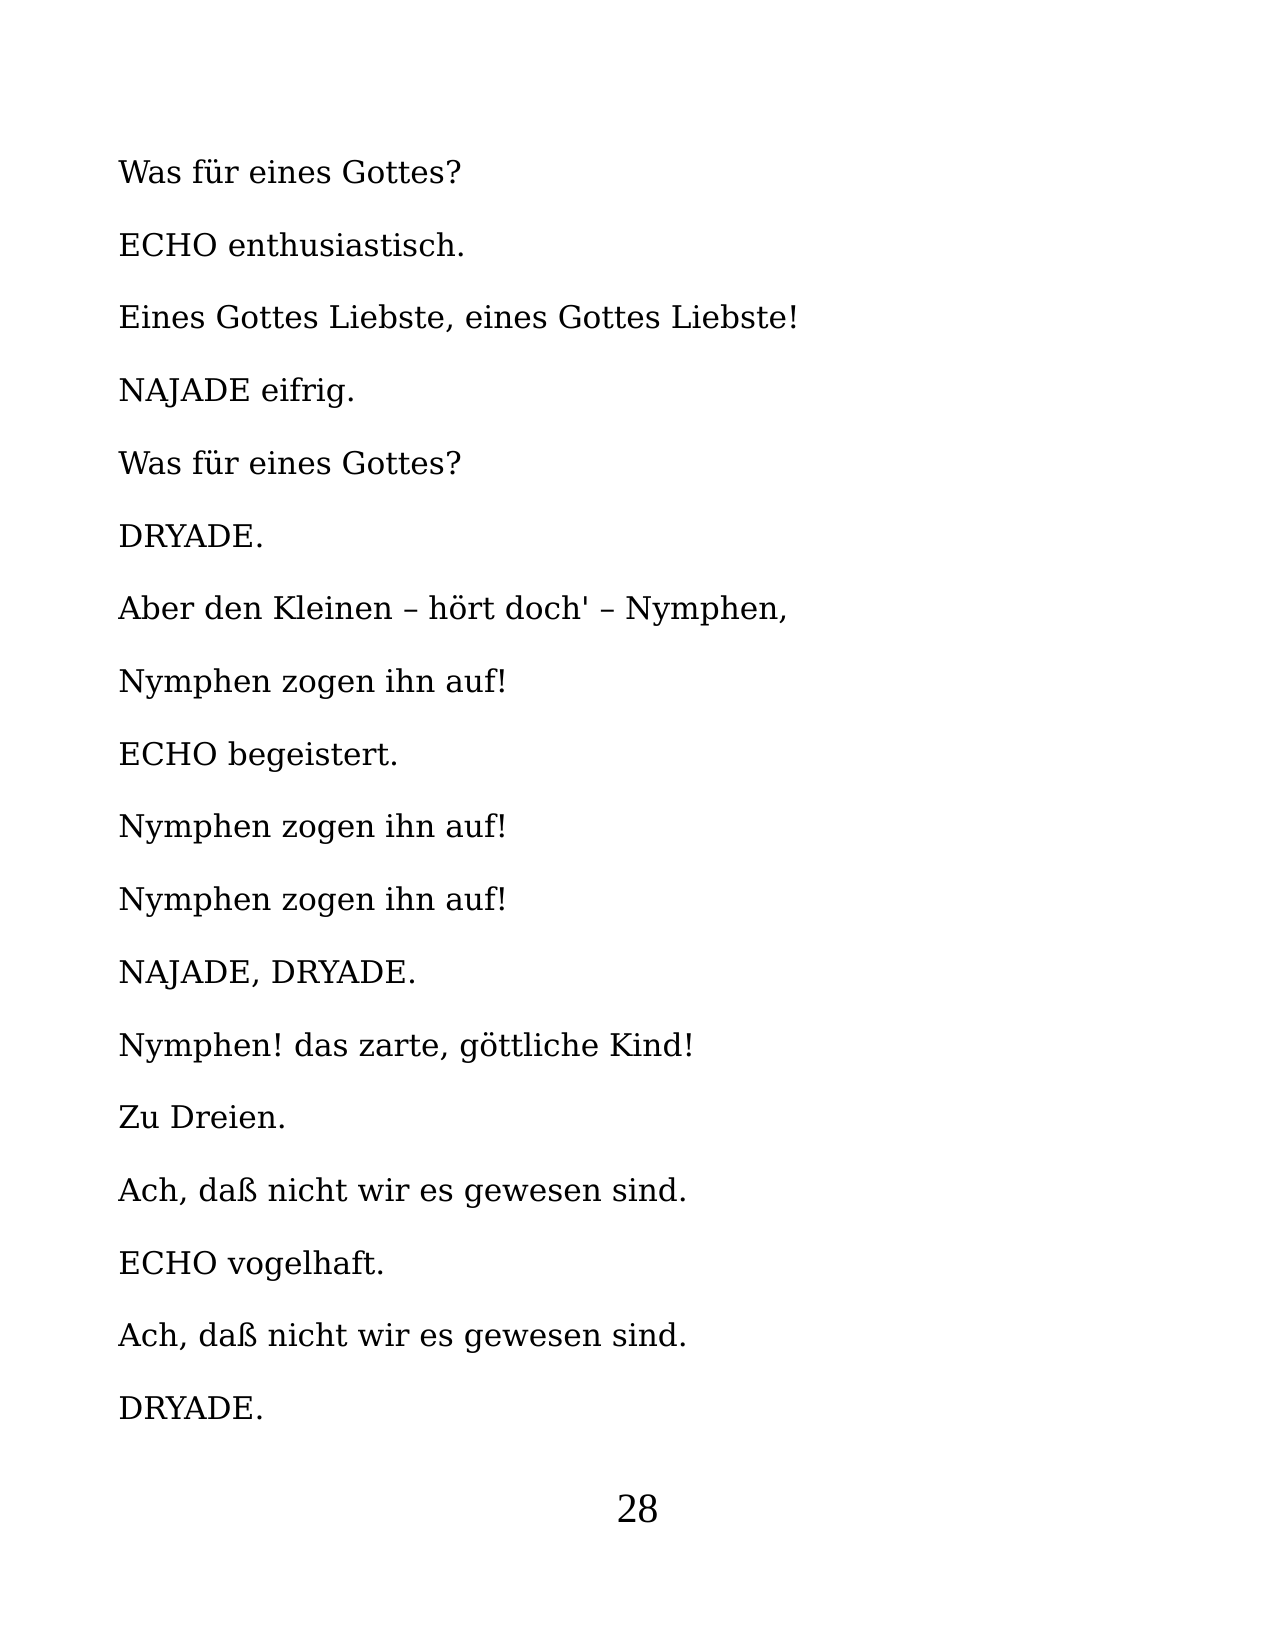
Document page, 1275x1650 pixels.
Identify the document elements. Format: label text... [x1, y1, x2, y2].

text Aber den Kleinen – hört doch' – Nymphen, [118, 591, 1157, 627]
text Nymphen zogen ihn auf! [118, 809, 1157, 845]
text DRYADE. [118, 518, 1157, 554]
text Ach, daß nicht wir es gewesen sind. [118, 1318, 1157, 1354]
text ECHO enthusiastisch. [118, 227, 1157, 263]
text DRYADE. [118, 1391, 1157, 1427]
text NAJADE, DRYADE. [118, 954, 1157, 991]
text NAJADE eifrig. [118, 373, 1157, 409]
text Ach, daß nicht wir es gewesen sind. [118, 1172, 1157, 1209]
text Zu Dreien. [118, 1100, 1157, 1136]
text Nymphen zogen ihn auf! [118, 882, 1157, 918]
text ECHO begeistert. [118, 736, 1157, 772]
text Was für eines Gottes? [118, 445, 1157, 482]
text Eines Gottes Liebste, eines Gottes Liebste! [118, 300, 1157, 336]
text Nymphen zogen ihn auf! [118, 663, 1157, 700]
text Nymphen! das zarte, göttliche Kind! [118, 1027, 1157, 1063]
text ECHO vogelhaft. [118, 1245, 1157, 1281]
text Was für eines Gottes? [118, 154, 1157, 191]
